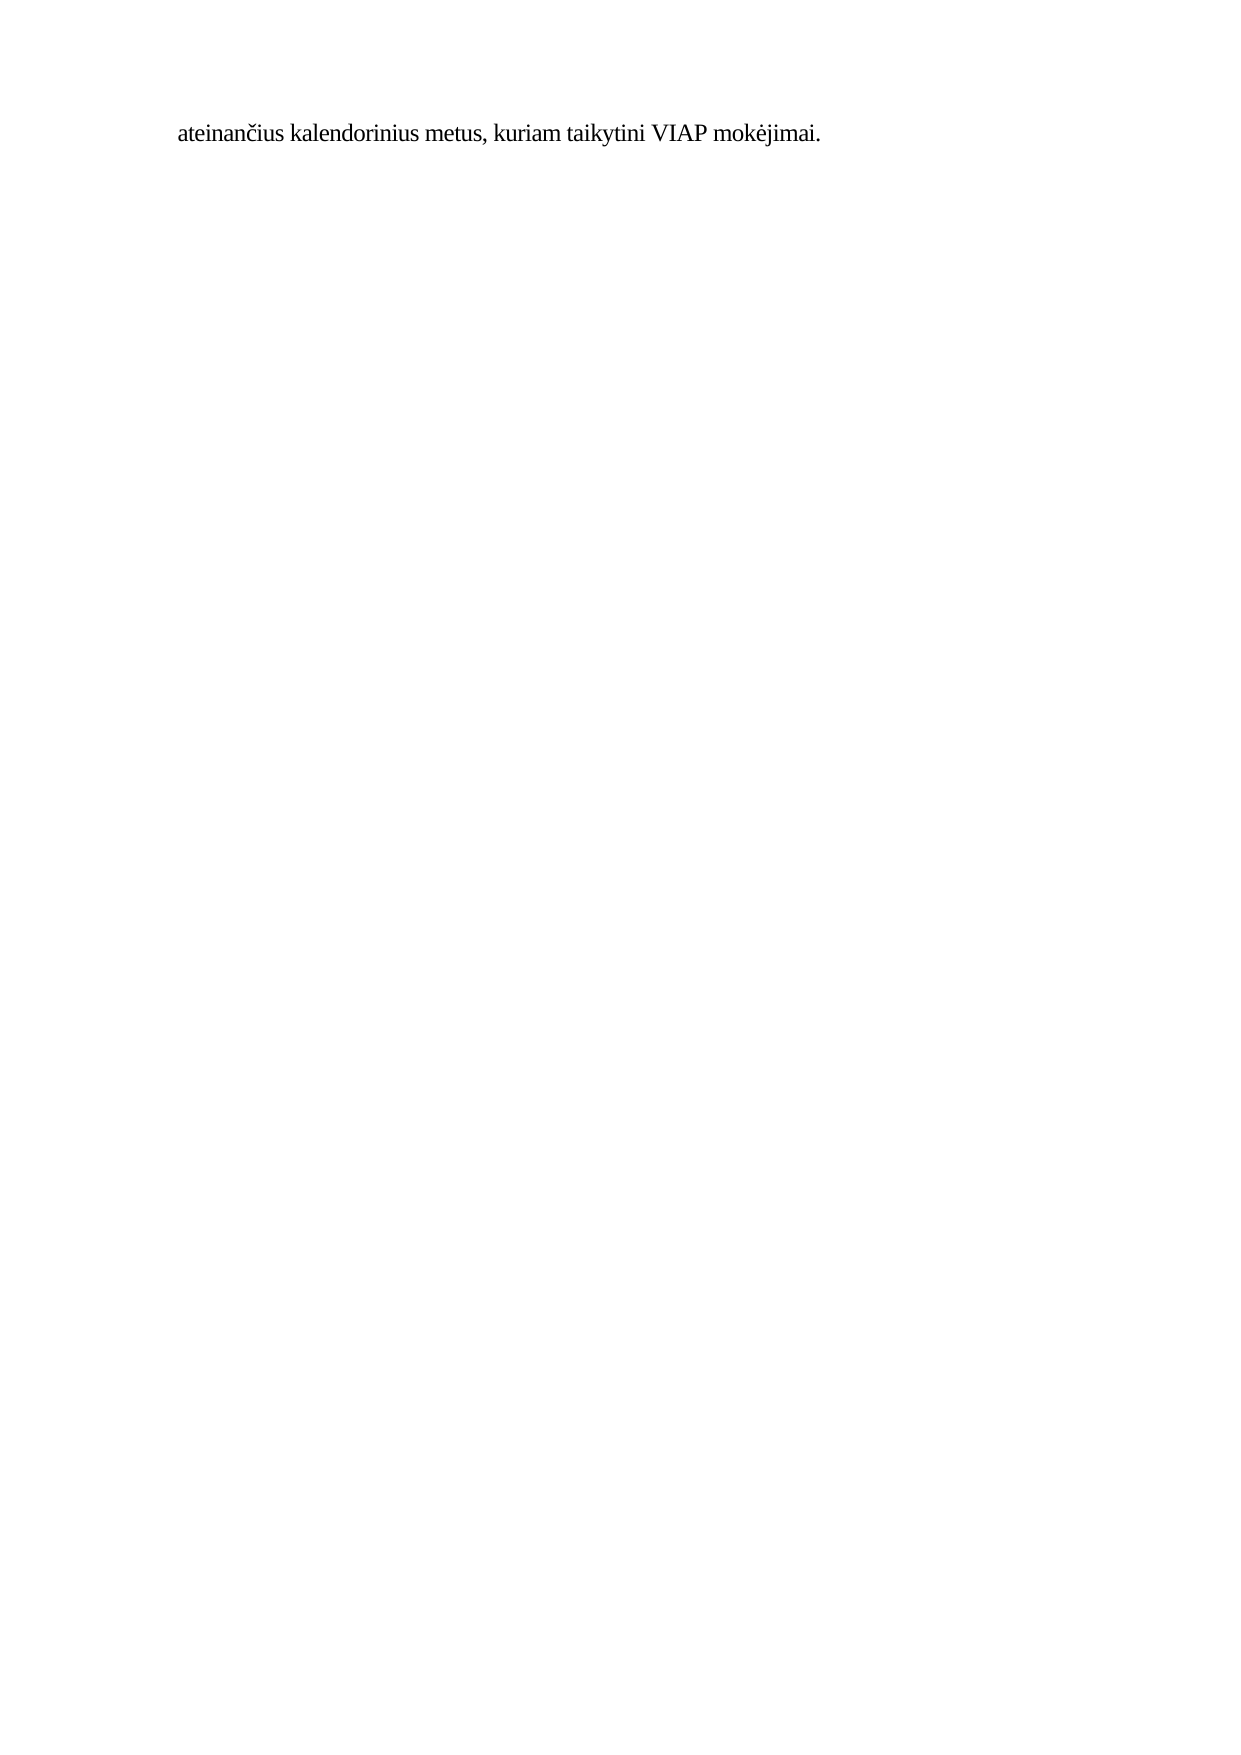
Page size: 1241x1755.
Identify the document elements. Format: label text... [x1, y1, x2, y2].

text ateinančius kalendorinius metus, kuriam taikytini VIAP mokėjimai. [177, 118, 1122, 147]
